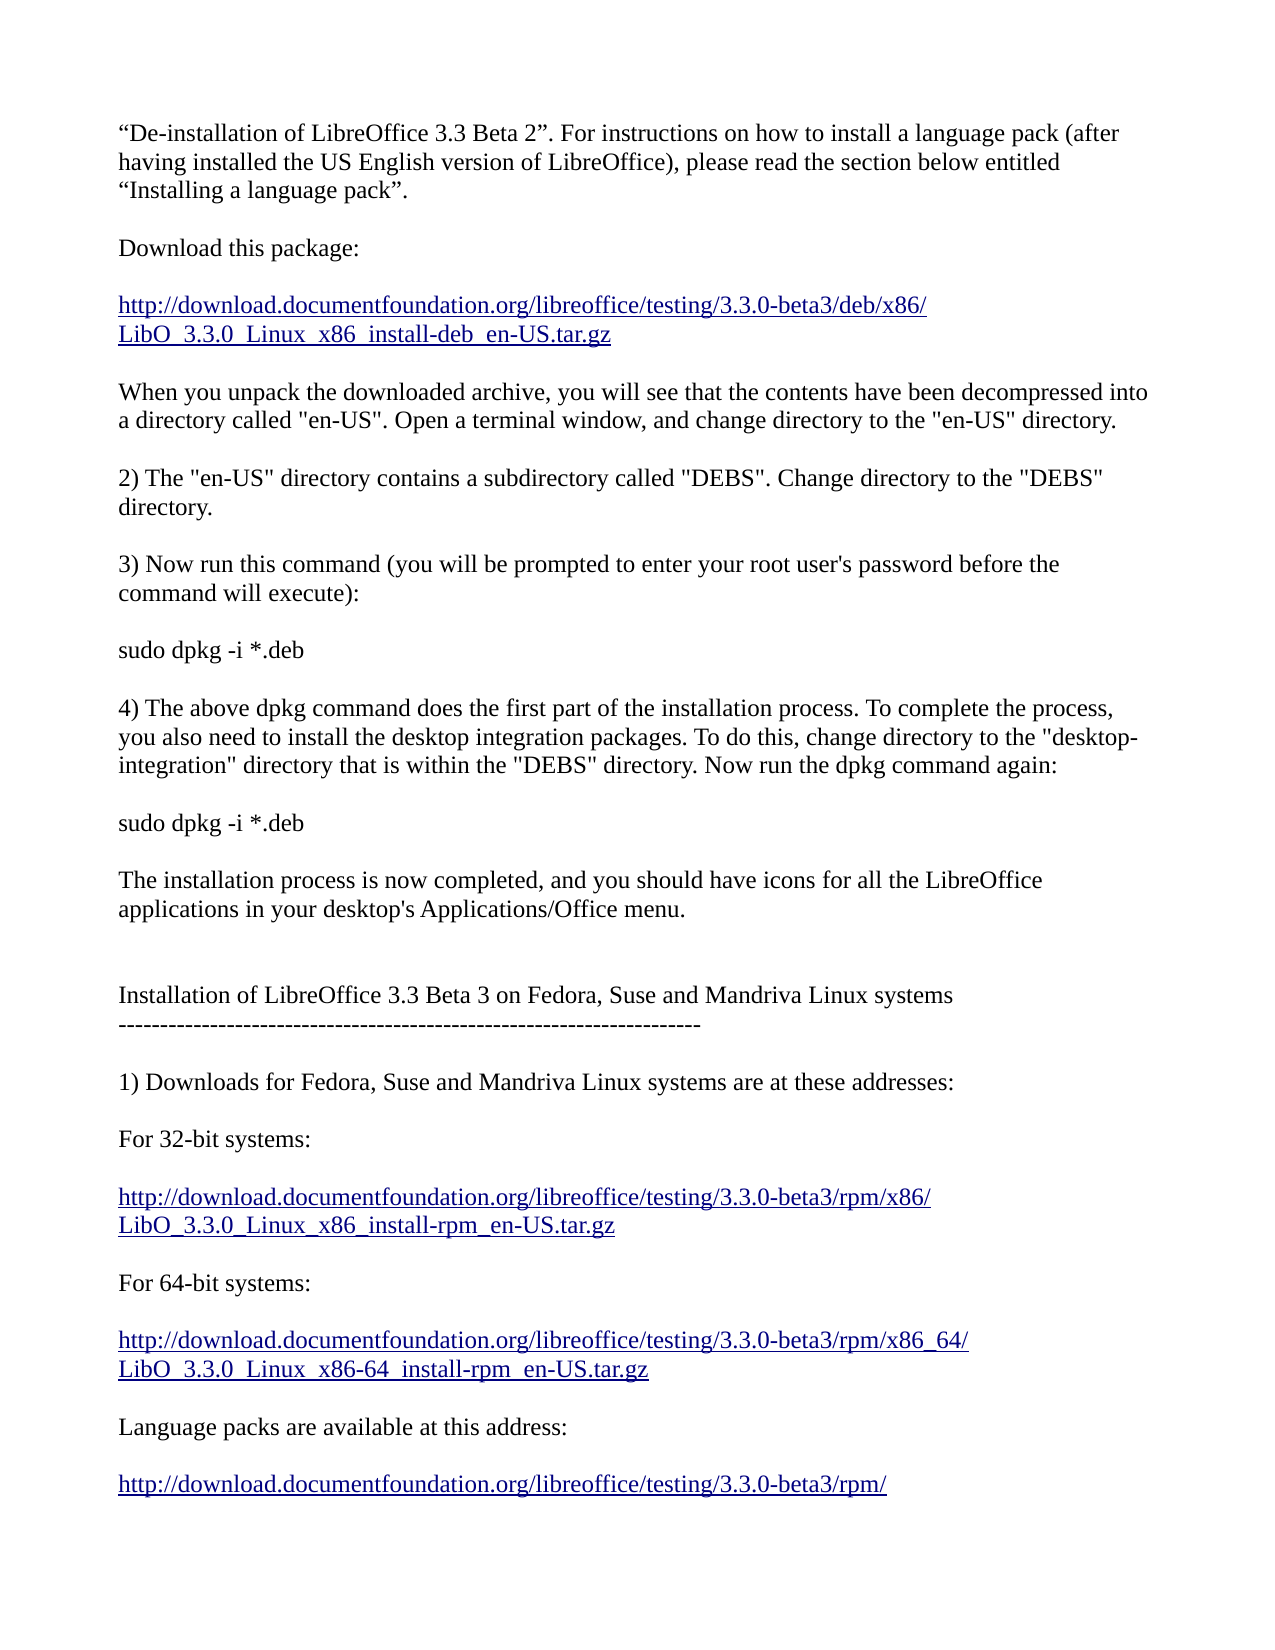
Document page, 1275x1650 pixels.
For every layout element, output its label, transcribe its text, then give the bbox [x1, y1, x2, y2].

text Language packs are available at this address: [118, 1412, 1157, 1441]
text 1) Downloads for Fedora, Suse and Mandriva Linux systems are at these addresses: [118, 1067, 1157, 1096]
text http://download.documentfoundation.org/libreoffice/testing/3.3.0-beta3/rpm/x86/LibO_3.3.0_Linux_x86_install-rpm_en-US.tar.gz [118, 1182, 1157, 1239]
text Download this package: [118, 233, 1157, 262]
text ---------------------------------------------------------------------- [118, 1009, 1157, 1038]
text For 64-bit systems: [118, 1268, 1157, 1297]
text For 32-bit systems: [118, 1124, 1157, 1153]
text Installation of LibreOffice 3.3 Beta 3 on Fedora, Suse and Mandriva Linux systems [118, 981, 1157, 1009]
text http://download.documentfoundation.org/libreoffice/testing/3.3.0-beta3/rpm/x86_64/LibO_3.3.0_Linux_x86-64_install-rpm_en-US.tar.gz [118, 1326, 1157, 1383]
text http://download.documentfoundation.org/libreoffice/testing/3.3.0-beta3/rpm/ [118, 1469, 1157, 1498]
text http://download.documentfoundation.org/libreoffice/testing/3.3.0-beta3/deb/x86/LibO_3.3.0_Linux_x86_install-deb_en-US.tar.gz [118, 291, 1157, 348]
text “De-installation of LibreOffice 3.3 Beta 2”. For instructions on how to install a language pack (after having installed the US English version of LibreOffice), please read the section below entitled “Installing a language pack”. [118, 118, 1157, 204]
text When you unpack the downloaded archive, you will see that the contents have been decompressed into a directory called "en-US". Open a terminal window, and change directory to the "en-US" directory. 2) The "en-US" directory contains a subdirectory called "DEBS". Change directory to the "DEBS" directory. 3) Now run this command (you will be prompted to enter your root user's password before the command will execute): sudo dpkg -i *.deb 4) The above dpkg command does the first part of the installation process. To complete the process, you also need to install the desktop integration packages. To do this, change directory to the "desktop-integration" directory that is within the "DEBS" directory. Now run the dpkg command again: sudo dpkg -i *.deb The installation process is now completed, and you should have icons for all the LibreOffice applications in your desktop's Applications/Office menu. [118, 377, 1157, 923]
